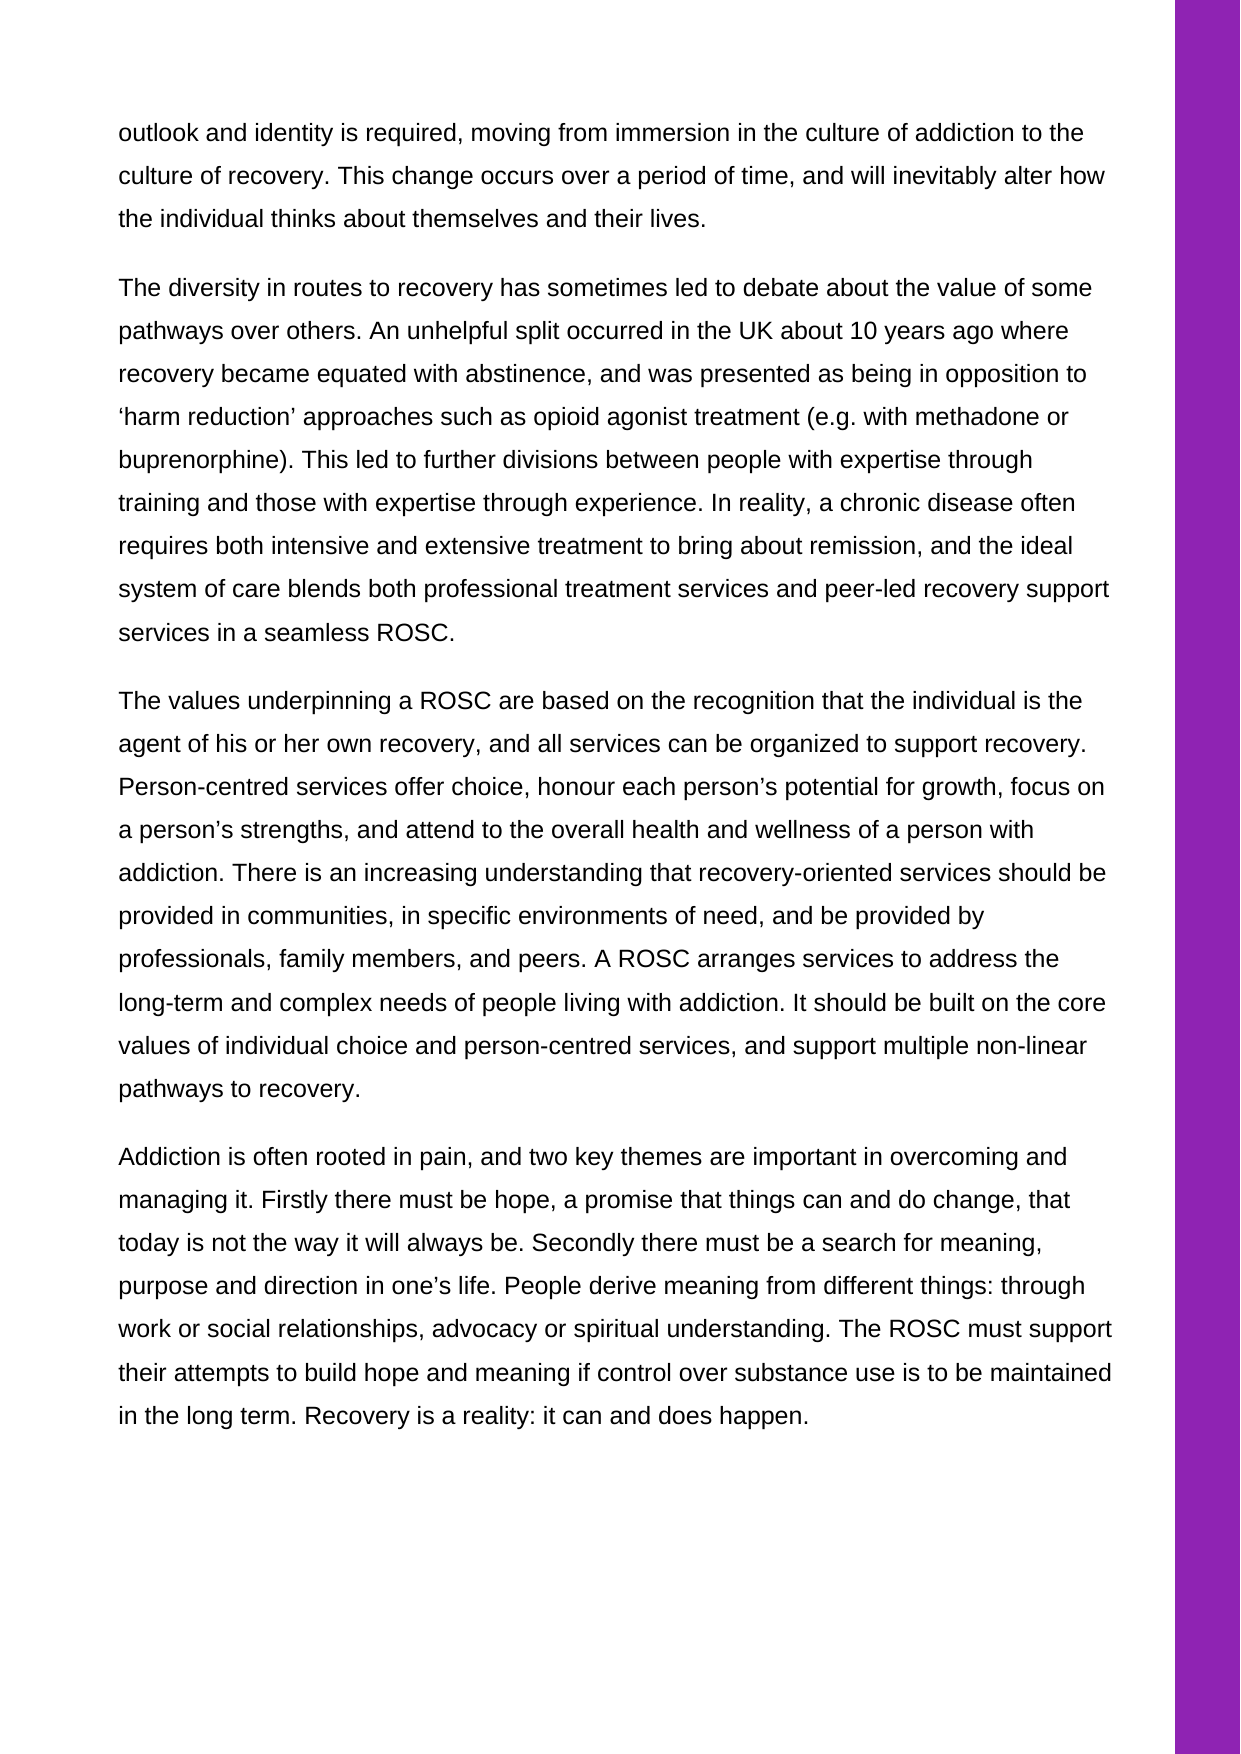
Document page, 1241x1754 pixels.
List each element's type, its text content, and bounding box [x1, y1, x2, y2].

text The diversity in routes to recovery has sometimes led to debate about the value of some pathways over others. An unhelpful split occurred in the UK about 10 years ago where recovery became equated with abstinence, and was presented as being in opposition to ‘harm reduction’ approaches such as opioid agonist treatment (e.g. with methadone or buprenorphine). This led to further divisions between people with expertise through training and those with expertise through experience. In reality, a chronic disease often requires both intensive and extensive treatment to bring about remission, and the ideal system of care blends both professional treatment services and peer-led recovery support services in a seamless ROSC. [118, 272, 1122, 646]
text outlook and identity is required, moving from immersion in the culture of addiction to the culture of recovery. This change occurs over a period of time, and will inevitably alter how the individual thinks about themselves and their lives. [118, 118, 1122, 233]
text Addiction is often rooted in pain, and two key themes are important in overcoming and managing it. Firstly there must be hope, a promise that things can and do change, that today is not the way it will always be. Secondly there must be a search for meaning, purpose and direction in one’s life. People derive meaning from different things: through work or social relationships, advocacy or spiritual understanding. The ROSC must support their attempts to build hope and meaning if control over substance use is to be maintained in the long term. Recovery is a reality: it can and does happen. [118, 1142, 1122, 1429]
text The values underpinning a ROSC are based on the recognition that the individual is the agent of his or her own recovery, and all services can be organized to support recovery. Person-centred services offer choice, honour each person’s potential for growth, focus on a person’s strengths, and attend to the overall health and wellness of a person with addiction. There is an increasing understanding that recovery-oriented services should be provided in communities, in specific environments of need, and be provided by professionals, family members, and peers. A ROSC arranges services to address the long-term and complex needs of people living with addiction. It should be built on the core values of individual choice and person-centred services, and support multiple non-linear pathways to recovery. [118, 686, 1122, 1102]
